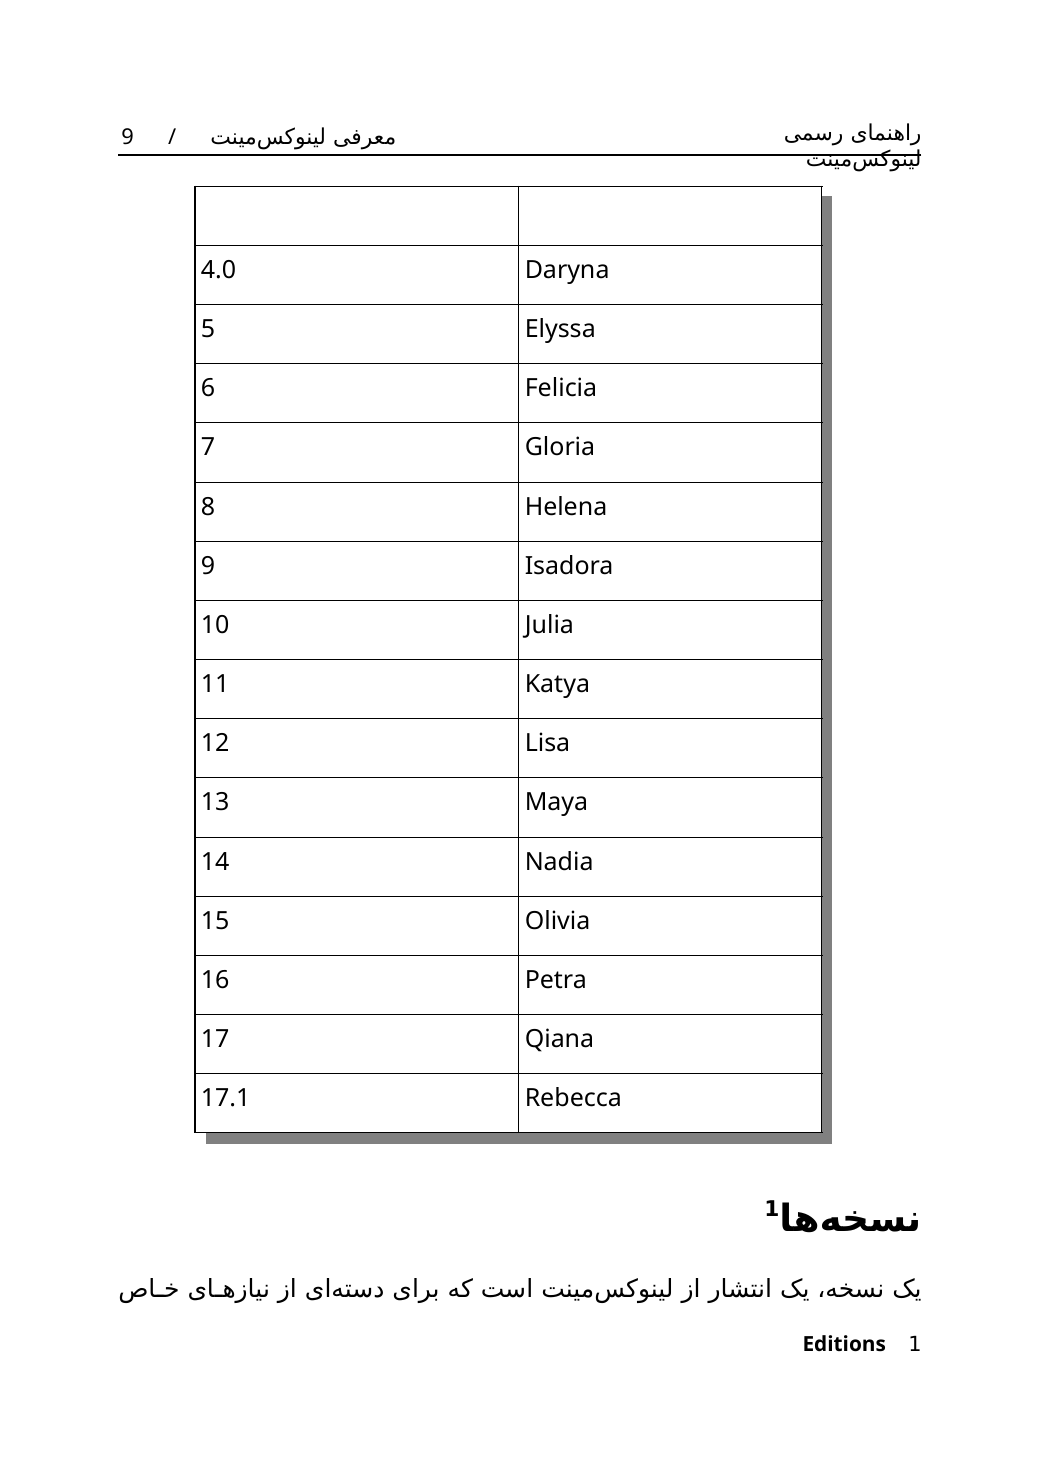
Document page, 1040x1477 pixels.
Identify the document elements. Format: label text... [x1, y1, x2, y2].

subtitle نسخه‌ها [118, 1196, 921, 1240]
table_cell 5 [196, 305, 518, 363]
table_cell Rebecca [519, 1074, 821, 1132]
table_cell 17.1 [196, 1074, 518, 1132]
table_cell Nadia [519, 838, 821, 896]
table_cell Helena [519, 483, 821, 541]
table_cell Lisa [519, 719, 821, 777]
table_cell Katya [519, 660, 821, 718]
table_cell 16 [196, 956, 518, 1014]
table_cell 4.0 [196, 246, 518, 304]
table_cell Qiana [519, 1015, 821, 1073]
table_cell 10 [196, 601, 518, 659]
table_cell 13 [196, 778, 518, 836]
table_cell 7 [196, 423, 518, 481]
text Editions [118, 1329, 921, 1358]
table_cell Maya [519, 778, 821, 836]
table_cell [196, 187, 518, 245]
table_cell [519, 187, 821, 245]
table_cell 11 [196, 660, 518, 718]
table_cell 15 [196, 897, 518, 955]
table_cell Olivia [519, 897, 821, 955]
table_cell Julia [519, 601, 821, 659]
table_cell Elyssa [519, 305, 821, 363]
text یک نسخه، یک انتشار از لینوکس‌مینت است که برای دسته‌ای از نیاز‌های خاص بهینه شده است. در این راهنما دسکتاپ سینامون پوشش داده شده است. چند نسخه‌ی محبوب لینوکس‌مینت عبارتند از: [118, 1274, 921, 1303]
table_cell 8 [196, 483, 518, 541]
table_cell Petra [519, 956, 821, 1014]
table_cell 12 [196, 719, 518, 777]
table_cell Isadora [519, 542, 821, 600]
table_cell 6 [196, 364, 518, 422]
table_cell Daryna [519, 246, 821, 304]
table_cell 9 [196, 542, 518, 600]
table_cell 17 [196, 1015, 518, 1073]
table_cell 14 [196, 838, 518, 896]
table_cell Felicia [519, 364, 821, 422]
table_cell Gloria [519, 423, 821, 481]
